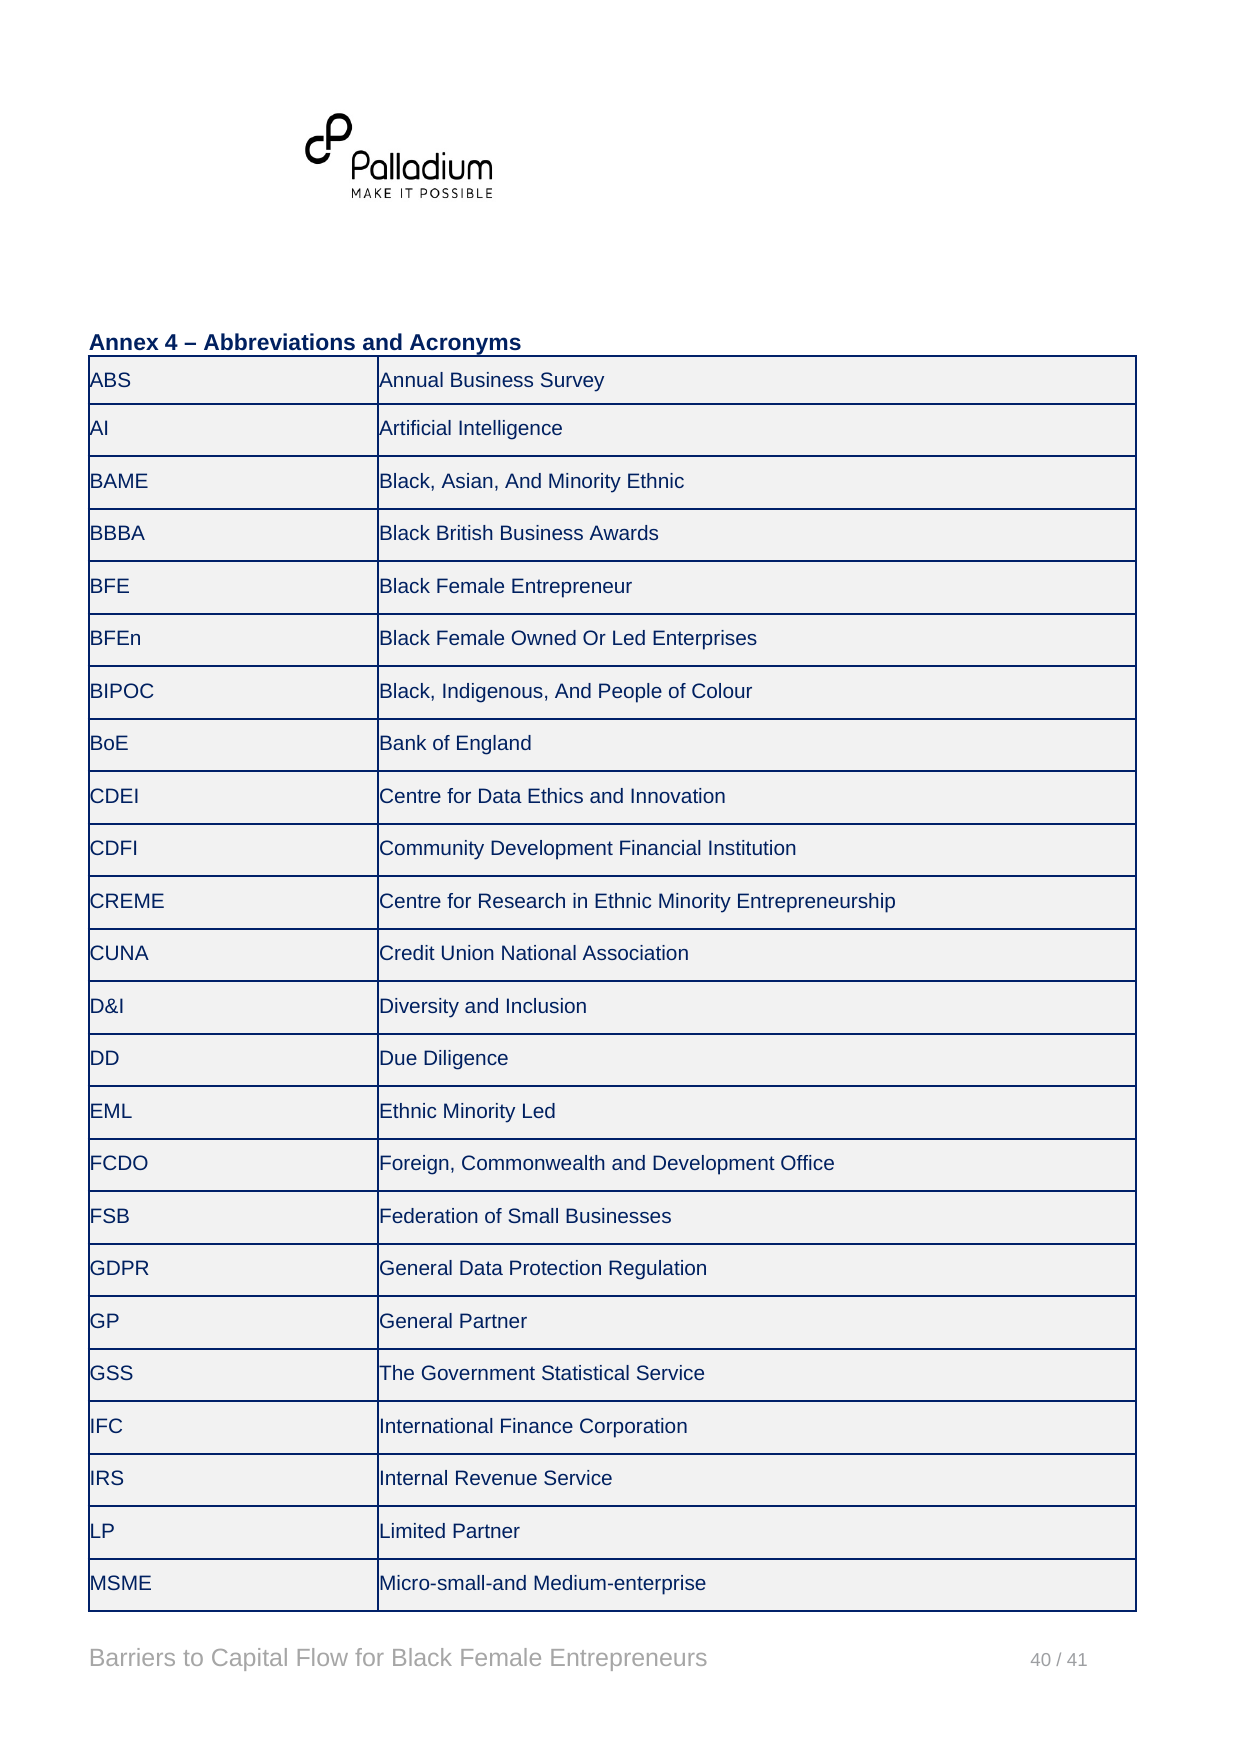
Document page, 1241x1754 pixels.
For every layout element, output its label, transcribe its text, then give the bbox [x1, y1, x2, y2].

table_cell FSB​ [90, 1192, 377, 1243]
table_cell GDPR [90, 1245, 377, 1295]
table_cell Black, Asian, And Minority Ethnic [379, 457, 1135, 508]
table_cell CDEI​ [90, 772, 377, 823]
table_cell Limited Partner [379, 1507, 1135, 1558]
table_cell Diversity and Inclusion ​ [379, 982, 1135, 1033]
table_cell BFE​ [90, 562, 377, 613]
table_cell Ethnic Minority Led​ [379, 1087, 1135, 1138]
table_cell FCDO​ [90, 1140, 377, 1190]
table_cell EML​ [90, 1087, 377, 1138]
table_cell Black British Business Awards​ [379, 510, 1135, 560]
table_cell BIPOC [90, 667, 377, 718]
table_cell D&I​ [90, 982, 377, 1033]
table_cell Black Female Entrepreneur​ [379, 562, 1135, 613]
table_cell CDFI [90, 825, 377, 875]
table_cell Credit Union National Association [379, 930, 1135, 980]
table_cell Artificial Intelligence [379, 405, 1135, 455]
table_cell BoE​ [90, 720, 377, 770]
table_header Annual Business Survey​ [379, 357, 1135, 403]
table_cell IFC​ [90, 1402, 377, 1453]
table_cell BAME [90, 457, 377, 508]
table_cell CREME ​ [90, 877, 377, 928]
table_header ABS​ [90, 357, 377, 403]
table_cell GSS​ [90, 1350, 377, 1400]
table_cell Community Development Financial Institution [379, 825, 1135, 875]
table_cell IRS​ [90, 1455, 377, 1505]
table_cell Centre for Research in Ethnic Minority Entrepreneurship ​ [379, 877, 1135, 928]
table_cell Federation of Small Businesses​ [379, 1192, 1135, 1243]
table_cell LP [90, 1507, 377, 1558]
table_cell BBBA​ [90, 510, 377, 560]
table_cell Micro-small-and Medium-enterprise​ [379, 1560, 1135, 1610]
table_cell General Partner [379, 1297, 1135, 1348]
table_cell CUNA [90, 930, 377, 980]
table_cell BFEn [90, 615, 377, 665]
table_cell International Finance Corporation​ [379, 1402, 1135, 1453]
text Annex 4 – Abbreviations and Acronyms [88, 329, 1152, 355]
table_cell MSME​ [90, 1560, 377, 1610]
table_cell DD​ [90, 1035, 377, 1085]
table_cell Foreign, Commonwealth and Development Office​ [379, 1140, 1135, 1190]
table_cell Black, Indigenous, And People of Colour [379, 667, 1135, 718]
table_cell Centre for Data Ethics and Innovation​ [379, 772, 1135, 823]
table_cell The Government Statistical Service ​ [379, 1350, 1135, 1400]
table_cell General Data Protection Regulation [379, 1245, 1135, 1295]
table_cell Due Diligence ​ [379, 1035, 1135, 1085]
table_cell Black Female Owned Or Led Enterprises [379, 615, 1135, 665]
table_cell Internal Revenue Service​ [379, 1455, 1135, 1505]
table_cell Bank of England ​ [379, 720, 1135, 770]
table_cell GP [90, 1297, 377, 1348]
table_cell AI [90, 405, 377, 455]
